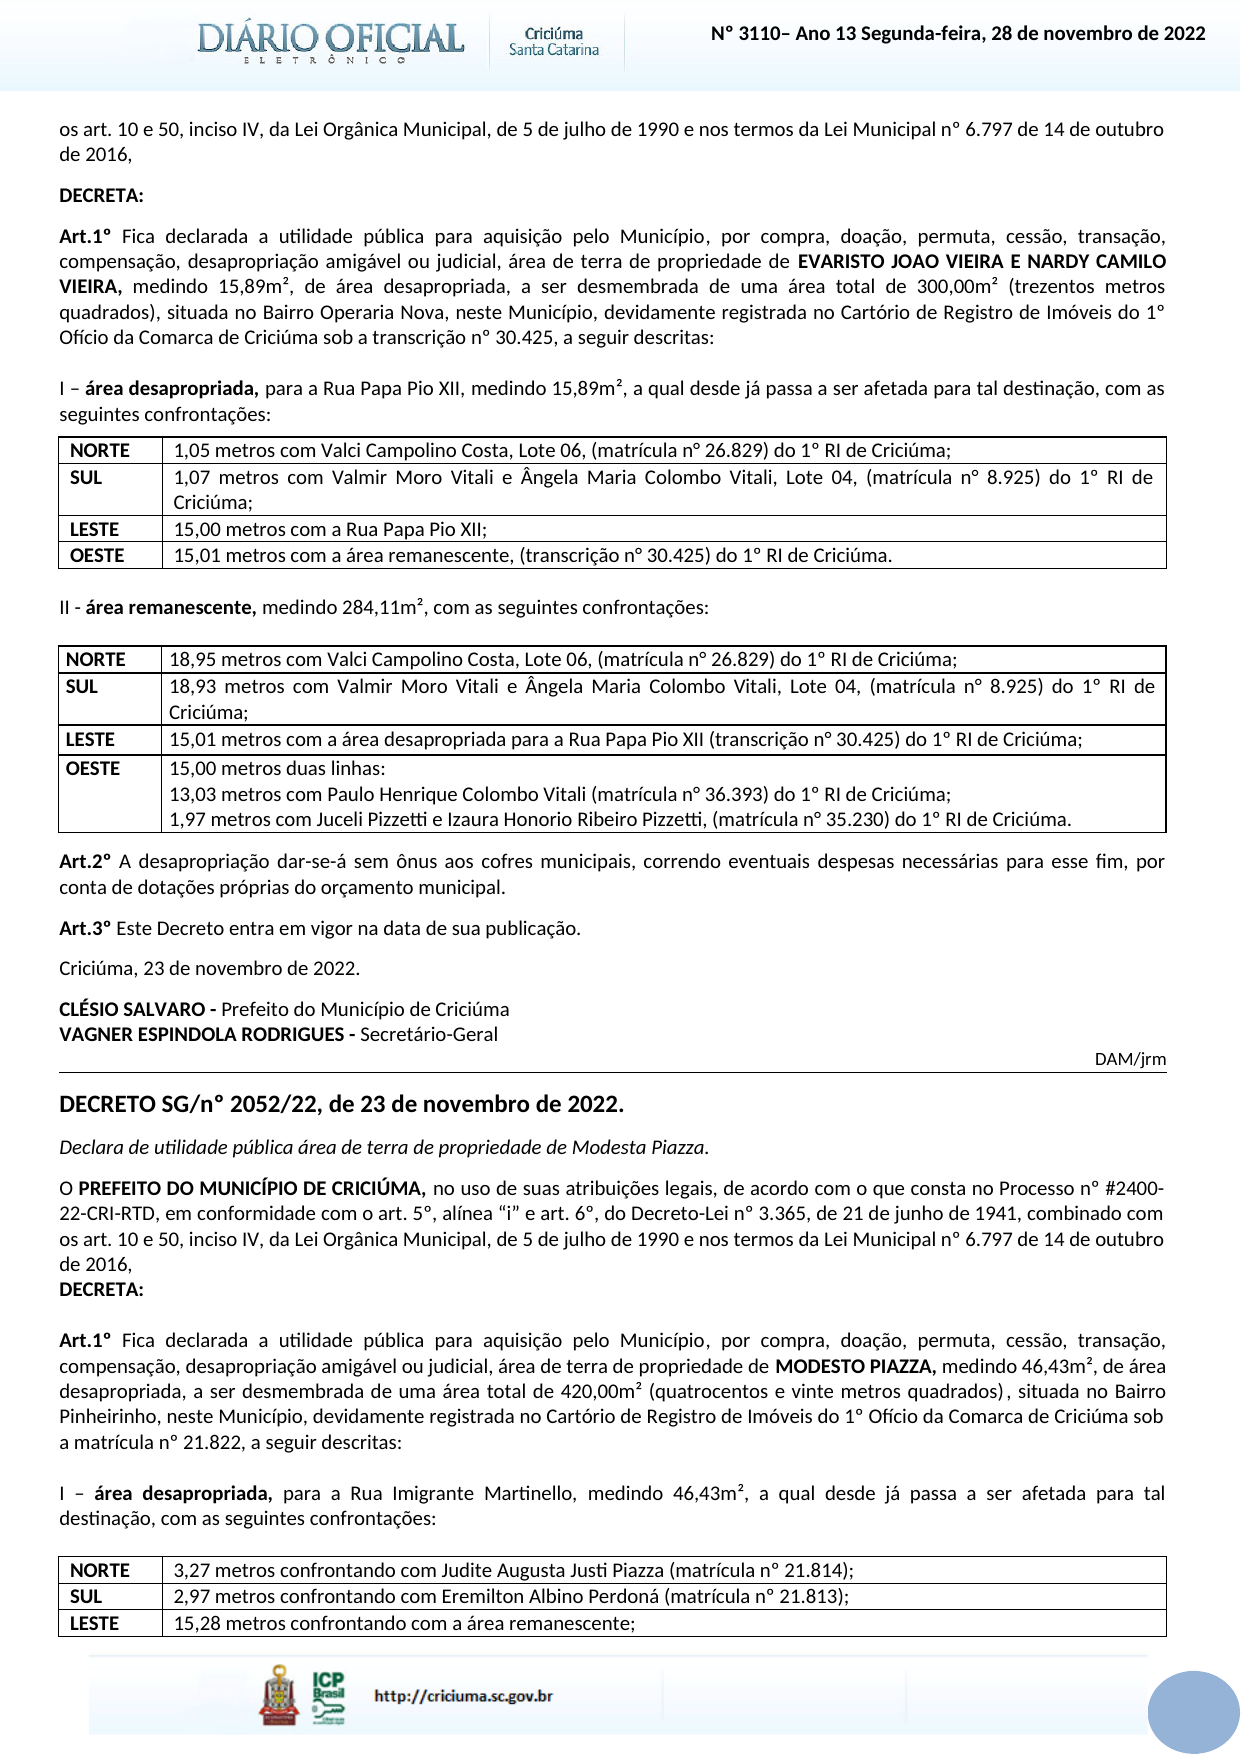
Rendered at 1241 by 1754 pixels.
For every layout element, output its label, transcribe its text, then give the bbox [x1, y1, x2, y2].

table_header NORTE [59, 647, 161, 672]
text I – área desapropriada, para a Rua Papa Pio XII, medindo 15,89m², a qual desde já passa a ser afetada para tal destinação, com as seguintes confrontações: [59, 375, 1167, 426]
table_header 18,95 metros com Valci Campolino Costa, Lote 06, (matrícula n° 26.829) do 1º RI de Criciúma; [162, 647, 1165, 672]
text DECRETA: [59, 1277, 1167, 1302]
text Criciúma, 23 de novembro de 2022. [59, 955, 1167, 981]
table_cell OESTE [59, 542, 162, 568]
table_cell OESTE [59, 756, 161, 832]
table_header 1,05 metros com Valci Campolino Costa, Lote 06, (matrícula n° 26.829) do 1º RI de Criciúma; [163, 438, 1166, 463]
table_cell LESTE [59, 1610, 162, 1636]
text os art. 10 e 50, inciso IV, da Lei Orgânica Municipal, de 5 de julho de 1990 e nos termos da Lei Municipal nº 6.797 de 14 de outubro de 2016, [59, 116, 1167, 167]
table_cell LESTE [59, 726, 161, 754]
table_header NORTE [59, 438, 162, 463]
text II - área remanescente, medindo 284,11m², com as seguintes confrontações: [59, 594, 1167, 619]
text O PREFEITO DO MUNICÍPIO DE CRICIÚMA, no uso de suas atribuições legais, de acordo com o que consta no Processo nº #2400-22-CRI-RTD, em conformidade com o art. 5º, alínea “i” e art. 6º, do Decreto-Lei nº 3.365, de 21 de junho de 1941, combinado com os art. 10 e 50, inciso IV, da Lei Orgânica Municipal, de 5 de julho de 1990 e nos termos da Lei Municipal nº 6.797 de 14 de outubro de 2016, [59, 1175, 1167, 1277]
table_cell 15,00 metros duas linhas: 13,03 metros com Paulo Henrique Colombo Vitali (matrícula n° 36.393) do 1º RI de Criciúma; 1,97 metros com Juceli Pizzetti e Izaura Honorio Ribeiro Pizzetti, (matrícula n° 35.230) do 1º RI de Criciúma. [162, 756, 1165, 832]
table_header 3,27 metros confrontando com Judite Augusta Justi Piazza (matrícula nº 21.814); [163, 1557, 1166, 1583]
text DECRETO SG/nº 2052/22, de 23 de novembro de 2022. [59, 1088, 1167, 1119]
text Art.1º Fica declarada a utilidade pública para aquisição pelo Município, por compra, doação, permuta, cessão, transação, compensação, desapropriação amigável ou judicial, área de terra de propriedade de MODESTO PIAZZA, medindo 46,43m², de área desapropriada, a ser desmembrada de uma área total de 420,00m² (quatrocentos e vinte metros quadrados), situada no Bairro Pinheirinho, neste Município, devidamente registrada no Cartório de Registro de Imóveis do 1º Ofício da Comarca de Criciúma sob a matrícula nº 21.822, a seguir descritas: [59, 1327, 1167, 1454]
text Art.1º Fica declarada a utilidade pública para aquisição pelo Município, por compra, doação, permuta, cessão, transação, compensação, desapropriação amigável ou judicial, área de terra de propriedade de EVARISTO JOAO VIEIRA E NARDY CAMILO VIEIRA, medindo 15,89m², de área desapropriada, a ser desmembrada de uma área total de 300,00m² (trezentos metros quadrados), situada no Bairro Operaria Nova, neste Município, devidamente registrada no Cartório de Registro de Imóveis do 1º Ofício da Comarca de Criciúma sob a transcrição nº 30.425, a seguir descritas: [59, 223, 1167, 350]
text DECRETA: [59, 182, 1167, 208]
text Art.2º A desapropriação dar-se-á sem ônus aos cofres municipais, correndo eventuais despesas necessárias para esse fim, por conta de dotações próprias do orçamento municipal. [59, 848, 1167, 899]
text Art.3º Este Decreto entra em vigor na data de sua publicação. [59, 915, 1167, 940]
table_cell 15,00 metros com a Rua Papa Pio XII; [163, 516, 1166, 541]
table_cell SUL [59, 464, 162, 515]
table_cell 15,01 metros com a área desapropriada para a Rua Papa Pio XII (transcrição n° 30.425) do 1º RI de Criciúma; [162, 726, 1165, 754]
text DAM/jrm [59, 1047, 1167, 1072]
table_cell 1,07 metros com Valmir Moro Vitali e Ângela Maria Colombo Vitali, Lote 04, (matrícula n° 8.925) do 1º RI de Criciúma; [163, 464, 1166, 515]
table_cell LESTE [59, 516, 162, 541]
table_cell 18,93 metros com Valmir Moro Vitali e Ângela Maria Colombo Vitali, Lote 04, (matrícula n° 8.925) do 1º RI de Criciúma; [162, 674, 1165, 724]
text I – área desapropriada, para a Rua Imigrante Martinello, medindo 46,43m², a qual desde já passa a ser afetada para tal destinação, com as seguintes confrontações: [59, 1480, 1167, 1531]
table_cell 15,01 metros com a área remanescente, (transcrição n° 30.425) do 1º RI de Criciúma. [163, 542, 1166, 568]
text Declara de utilidade pública área de terra de propriedade de Modesta Piazza. [59, 1134, 1167, 1159]
table_cell 15,28 metros confrontando com a área remanescente; [163, 1610, 1166, 1636]
text VAGNER ESPINDOLA RODRIGUES - Secretário-Geral [59, 1022, 1240, 1047]
table_header NORTE [59, 1557, 162, 1583]
table_cell SUL [59, 1584, 162, 1609]
text CLÉSIO SALVARO - Prefeito do Município de Criciúma [59, 996, 1240, 1022]
table_cell 2,97 metros confrontando com Eremilton Albino Perdoná (matrícula nº 21.813); [163, 1584, 1166, 1609]
table_cell SUL [59, 674, 161, 724]
